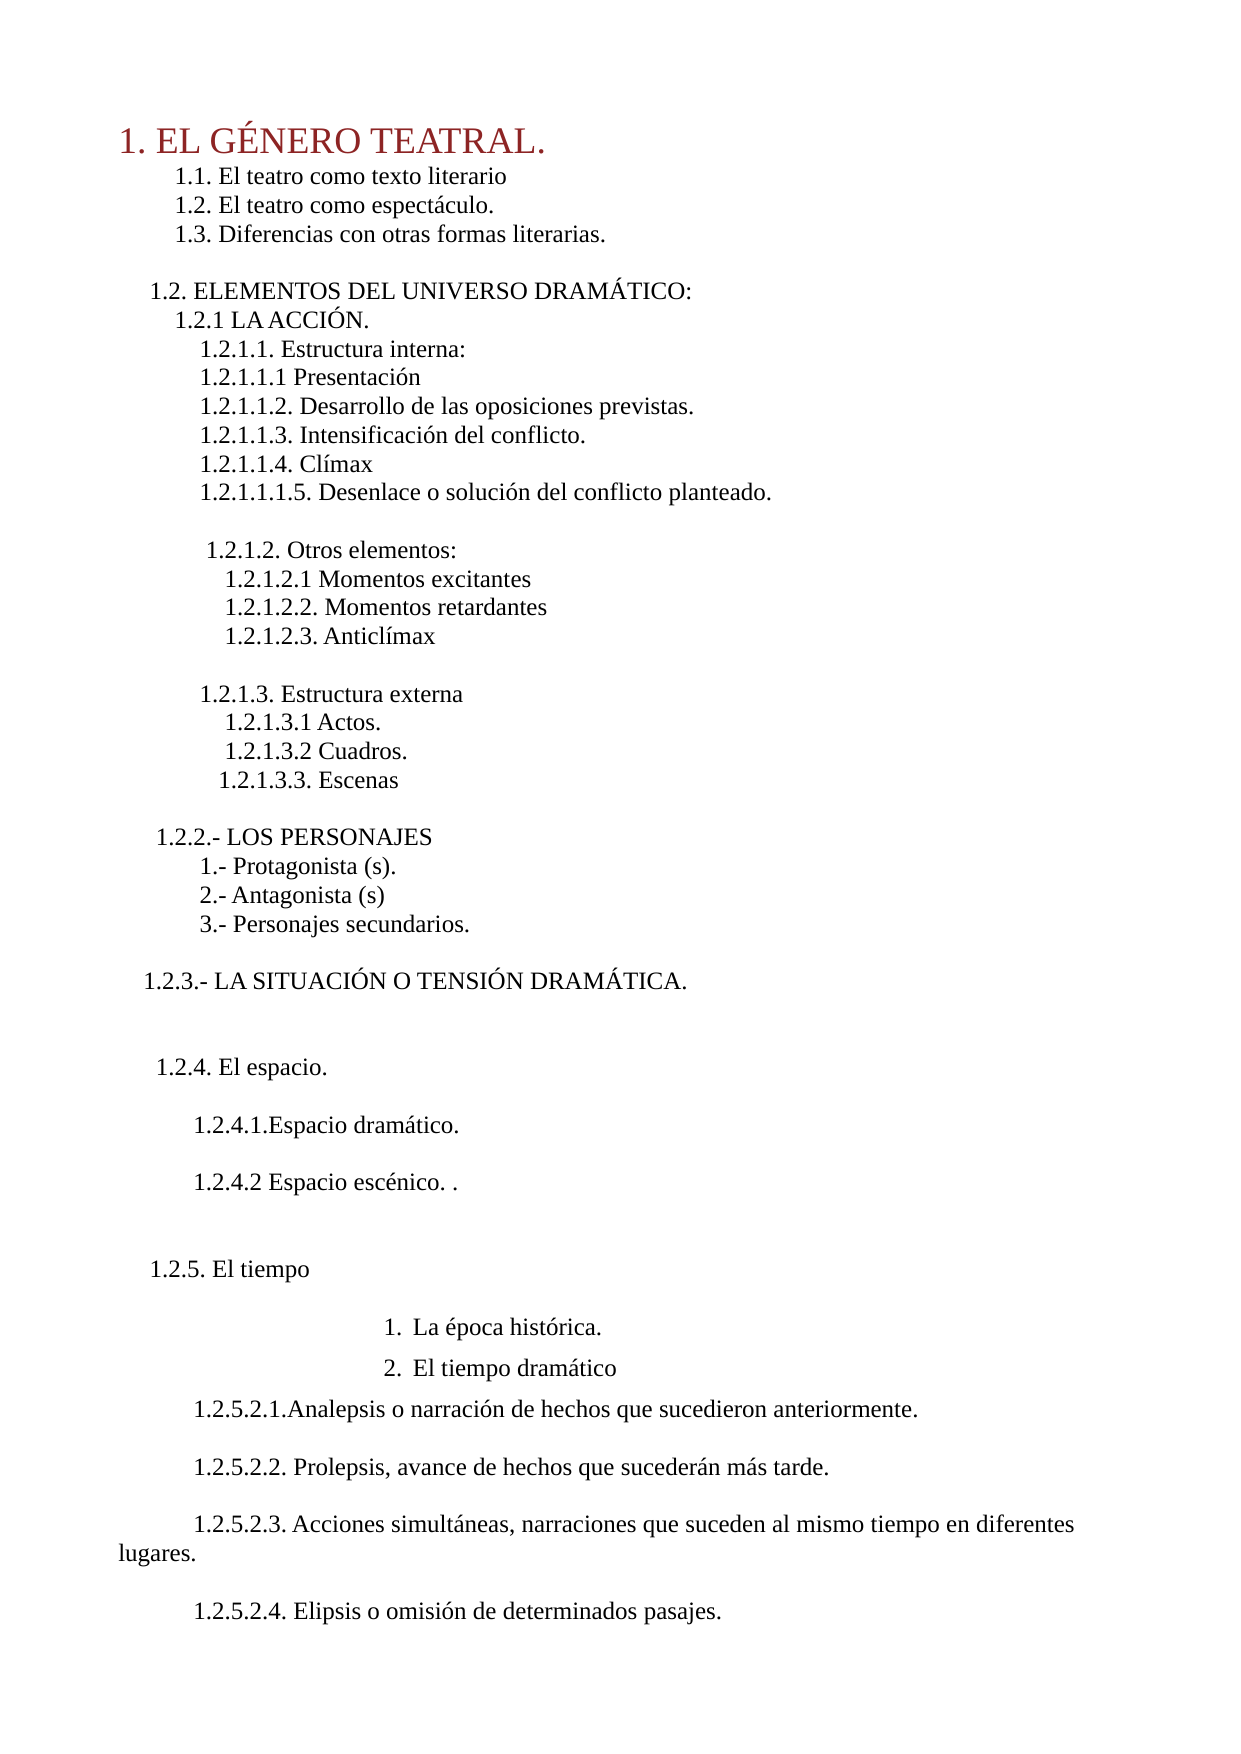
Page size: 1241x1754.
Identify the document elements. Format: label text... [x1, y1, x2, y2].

text 1.2.5.2.1.Analepsis o narración de hechos que sucedieron anteriormente. 1.2.5.2.2. Prolepsis, avance de hechos que sucederán más tarde. 1.2.5.2.3. Acciones simultáneas, narraciones que suceden al mismo tiempo en diferentes lugares. 1.2.5.2.4. Elipsis o omisión de determinados pasajes. [118, 1394, 1122, 1624]
text 1. EL GÉNERO TEATRAL. 1.1. El teatro como texto literario 1.2. El teatro como espectáculo. 1.3. Diferencias con otras formas literarias. 1.2. ELEMENTOS DEL UNIVERSO DRAMÁTICO: 1.2.1 LA ACCIÓN. 1.2.1.1. Estructura interna: 1.2.1.1.1 Presentación 1.2.1.1.2. Desarrollo de las oposiciones previstas. 1.2.1.1.3. Intensificación del conflicto. 1.2.1.1.4. Clímax 1.2.1.1.1.5. Desenlace o solución del conflicto planteado. 1.2.1.2. Otros elementos: 1.2.1.2.1 Momentos excitantes 1.2.1.2.2. Momentos retardantes 1.2.1.2.3. Anticlímax 1.2.1.3. Estructura externa 1.2.1.3.1 Actos. 1.2.1.3.2 Cuadros. 1.2.1.3.3. Escenas 1.2.2.- LOS PERSONAJES 1.- Protagonista (s). 2.- Antagonista (s) 3.- Personajes secundarios. 1.2.3.- LA SITUACIÓN O TENSIÓN DRAMÁTICA. 1.2.4. El espacio. 1.2.4.1.Espacio dramático. 1.2.4.2 Espacio escénico. . 1.2.5. El tiempo [118, 118, 1122, 1282]
list La época histórica. [383, 1312, 1122, 1341]
list El tiempo dramático [383, 1353, 1122, 1382]
